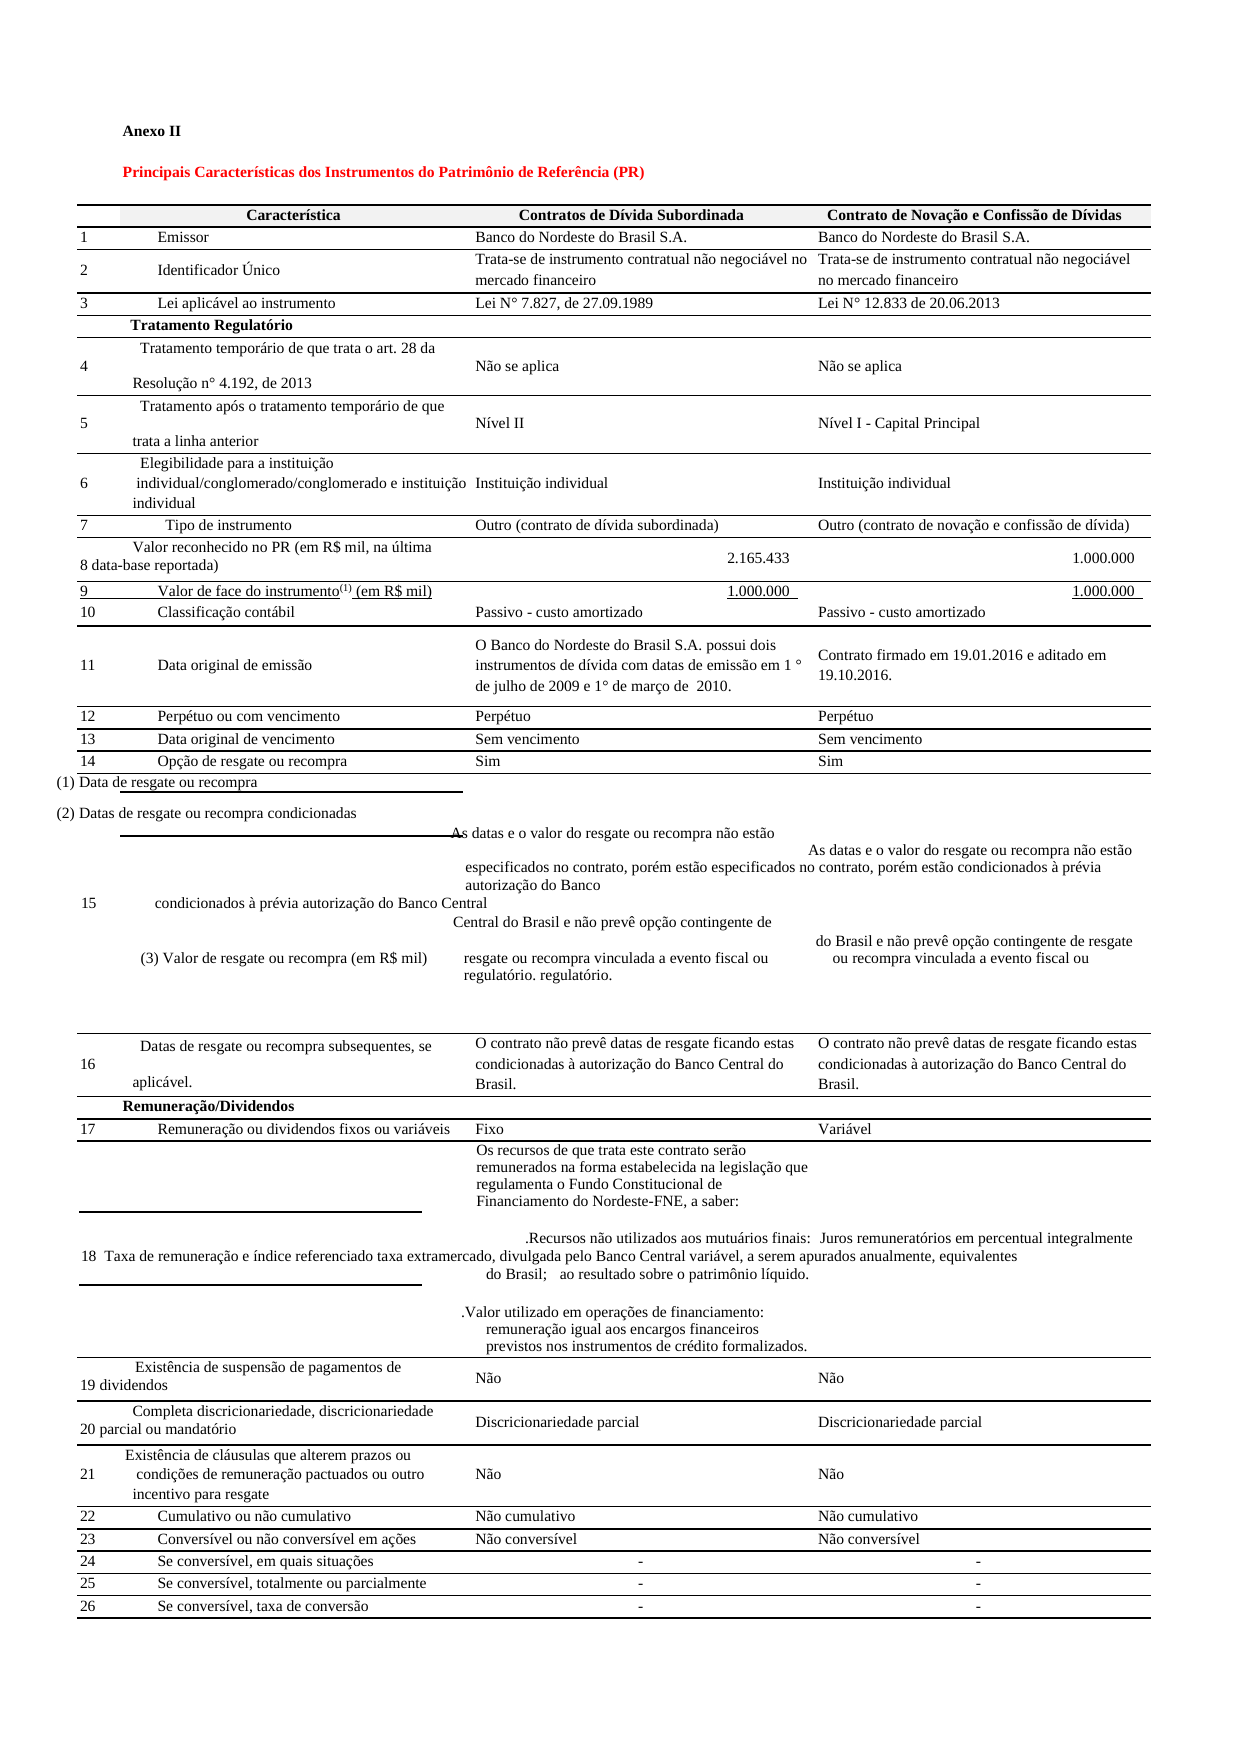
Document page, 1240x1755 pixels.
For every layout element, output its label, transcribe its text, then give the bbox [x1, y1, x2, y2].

table_cell Elegibilidade para a instituição 6 individual/conglomerado/conglomerado e instituição individual [77, 454, 475, 514]
table_cell [475, 316, 818, 337]
text Principais Características dos Instrumentos do Patrimônio de Referência (PR) [122, 163, 1147, 181]
text do Brasil e não prevê opção contingente de resgate [80, 931, 1137, 949]
text As datas e o valor do resgate ou recompra não estão [80, 823, 1149, 841]
text 18 Taxa de remuneração e índice referenciado taxa extramercado, divulgada pelo Banco Central variável, a serem apurados anualmente, equivalentes [81, 1248, 1147, 1265]
text remuneração igual aos encargos financeiros previstos nos instrumentos de crédito formalizados. [486, 1321, 813, 1355]
text Central do Brasil e não prevê opção contingente de [80, 913, 1149, 931]
table_cell Contrato firmado em 19.01.2016 e aditado em 19.10.2016. [818, 627, 1151, 706]
table_cell Nível I - Capital Principal [818, 396, 1151, 453]
table_cell Perpétuo [475, 707, 818, 728]
text Os recursos de que trata este contrato serão remunerados na forma estabelecida na legislação que regulamenta o Fundo Constitucional de Financiamento do Nordeste-FNE, a saber: [476, 1142, 812, 1210]
table_cell Passivo - custo amortizado [818, 603, 1151, 625]
text .Valor utilizado em operações de financiamento: [80, 1302, 1149, 1320]
table_cell 1.000.000 [475, 582, 818, 603]
table_cell Não conversível [475, 1530, 818, 1550]
table_cell Banco do Nordeste do Brasil S.A. [818, 228, 1151, 248]
table_cell 12 Perpétuo ou com vencimento [77, 707, 475, 728]
table_cell Perpétuo [818, 707, 1151, 728]
table_cell [818, 1097, 1151, 1118]
text do Brasil; ao resultado sobre o patrimônio líquido. [486, 1266, 1147, 1283]
text .Recursos não utilizados aos mutuários finais: Juros remuneratórios em percentual integralmente [80, 1229, 1137, 1247]
table_cell Tratamento Regulatório [77, 316, 475, 337]
table_cell 13 Data original de vencimento [77, 730, 475, 750]
table_cell Trata-se de instrumento contratual não negociável no mercado financeiro [475, 250, 818, 292]
table_cell 7 Tipo de instrumento [77, 516, 475, 537]
table_cell 2.165.433 [475, 538, 818, 581]
table_cell Banco do Nordeste do Brasil S.A. [475, 228, 818, 248]
table_cell Sem vencimento [475, 730, 818, 750]
table_header Contratos de Dívida Subordinada [475, 206, 818, 226]
table_cell Lei N° 7.827, de 27.09.1989 [475, 294, 818, 314]
table_cell 1.000.000 [818, 538, 1151, 581]
list Datas de resgate ou recompra condicionadas [56, 805, 1147, 822]
table_cell Sem vencimento [818, 730, 1151, 750]
table_cell Outro (contrato de dívida subordinada) [475, 516, 818, 537]
table_cell Sim [475, 752, 818, 773]
table_cell - [818, 1574, 1151, 1595]
table_cell Passivo - custo amortizado [475, 603, 818, 625]
table_cell 22 Cumulativo ou não cumulativo [77, 1507, 475, 1528]
table_cell Discricionariedade parcial [475, 1402, 818, 1444]
table_cell Não se aplica [475, 338, 818, 395]
text (3) Valor de resgate ou recompra (em R$ mil) resgate ou recompra vinculada a evento fiscal ou ou recompra vinculada a evento fiscal ou regulatório. regulatório. [140, 950, 1147, 984]
table_cell 1 Emissor [77, 228, 475, 248]
list Data de resgate ou recompra [56, 774, 1147, 791]
table_header O contrato não prevê datas de resgate ficando estas condicionadas à autorização do Banco Central do Brasil. [818, 1034, 1151, 1096]
table_cell Não conversível [818, 1530, 1151, 1550]
table_header Existência de suspensão de pagamentos de 19 dividendos [77, 1358, 475, 1400]
table_cell Fixo [475, 1120, 818, 1140]
table_cell Outro (contrato de novação e confissão de dívida) [818, 516, 1151, 537]
table_cell Valor reconhecido no PR (em R$ mil, na última 8 data-base reportada) [77, 538, 475, 581]
table_cell O Banco do Nordeste do Brasil S.A. possui dois instrumentos de dívida com datas de emissão em 1 ° de julho de 2009 e 1° de março de 2010. [475, 627, 818, 706]
table_cell 23 Conversível ou não conversível em ações [77, 1530, 475, 1550]
table_header Não [475, 1358, 818, 1400]
table_cell - [475, 1552, 818, 1572]
table_cell Completa discricionariedade, discricionariedade 20 parcial ou mandatório [77, 1402, 475, 1444]
table_cell Lei N° 12.833 de 20.06.2013 [818, 294, 1151, 314]
table_cell - [475, 1574, 818, 1595]
table_cell Sim [818, 752, 1151, 773]
table_header [77, 206, 120, 226]
table_cell Nível II [475, 396, 818, 453]
table_cell 11 Data original de emissão [77, 627, 475, 706]
table_cell 2 Identificador Único [77, 250, 475, 292]
text As datas e o valor do resgate ou recompra não estão especificados no contrato, porém estão especificados no contrato, porém estão condicionados à prévia autorização do Banco [465, 842, 1147, 893]
table_cell Tratamento temporário de que trata o art. 28 da 4 Resolução n° 4.192, de 2013 [77, 338, 475, 395]
table_cell Trata-se de instrumento contratual não negociável no mercado financeiro [818, 250, 1151, 292]
table_cell Tratamento após o tratamento temporário de que 5 trata a linha anterior [77, 396, 475, 453]
table_cell 26 Se conversível, taxa de conversão [77, 1596, 475, 1617]
table_cell - [818, 1596, 1151, 1617]
table_cell Não [818, 1446, 1151, 1506]
table_cell 9 Valor de face do instrumento(1) (em R$ mil) [77, 582, 475, 603]
table_cell 1.000.000 [818, 582, 1151, 603]
table_cell 3 Lei aplicável ao instrumento [77, 294, 475, 314]
table_cell Existência de cláusulas que alterem prazos ou 21 condições de remuneração pactuados ou outro incentivo para resgate [77, 1446, 475, 1506]
table_cell Não cumulativo [818, 1507, 1151, 1528]
table_cell - [818, 1552, 1151, 1572]
table_cell Instituição individual [818, 454, 1151, 514]
table_header Contrato de Novação e Confissão de Dívidas [818, 206, 1151, 226]
table_cell 14 Opção de resgate ou recompra [77, 752, 475, 773]
table_cell 25 Se conversível, totalmente ou parcialmente [77, 1574, 475, 1595]
table_cell Instituição individual [475, 454, 818, 514]
table_cell 24 Se conversível, em quais situações [77, 1552, 475, 1572]
table_cell [818, 316, 1151, 337]
table_cell 10 Classificação contábil [77, 603, 475, 625]
table_header O contrato não prevê datas de resgate ficando estas condicionadas à autorização do Banco Central do Brasil. [475, 1034, 818, 1096]
text 15 condicionados à prévia autorização do Banco Central [81, 894, 1147, 912]
text Anexo II [122, 122, 1147, 140]
table_header Datas de resgate ou recompra subsequentes, se 16 aplicável. [77, 1034, 475, 1096]
table_cell Não [475, 1446, 818, 1506]
table_cell Não cumulativo [475, 1507, 818, 1528]
table_header Característica [120, 206, 475, 226]
table_cell [475, 1097, 818, 1118]
table_cell Remuneração/Dividendos [77, 1097, 475, 1118]
table_cell 17 Remuneração ou dividendos fixos ou variáveis [77, 1120, 475, 1140]
table_cell Variável [818, 1120, 1151, 1140]
table_cell Discricionariedade parcial [818, 1402, 1151, 1444]
table_cell - [475, 1596, 818, 1617]
table_cell Não se aplica [818, 338, 1151, 395]
table_header Não [818, 1358, 1151, 1400]
